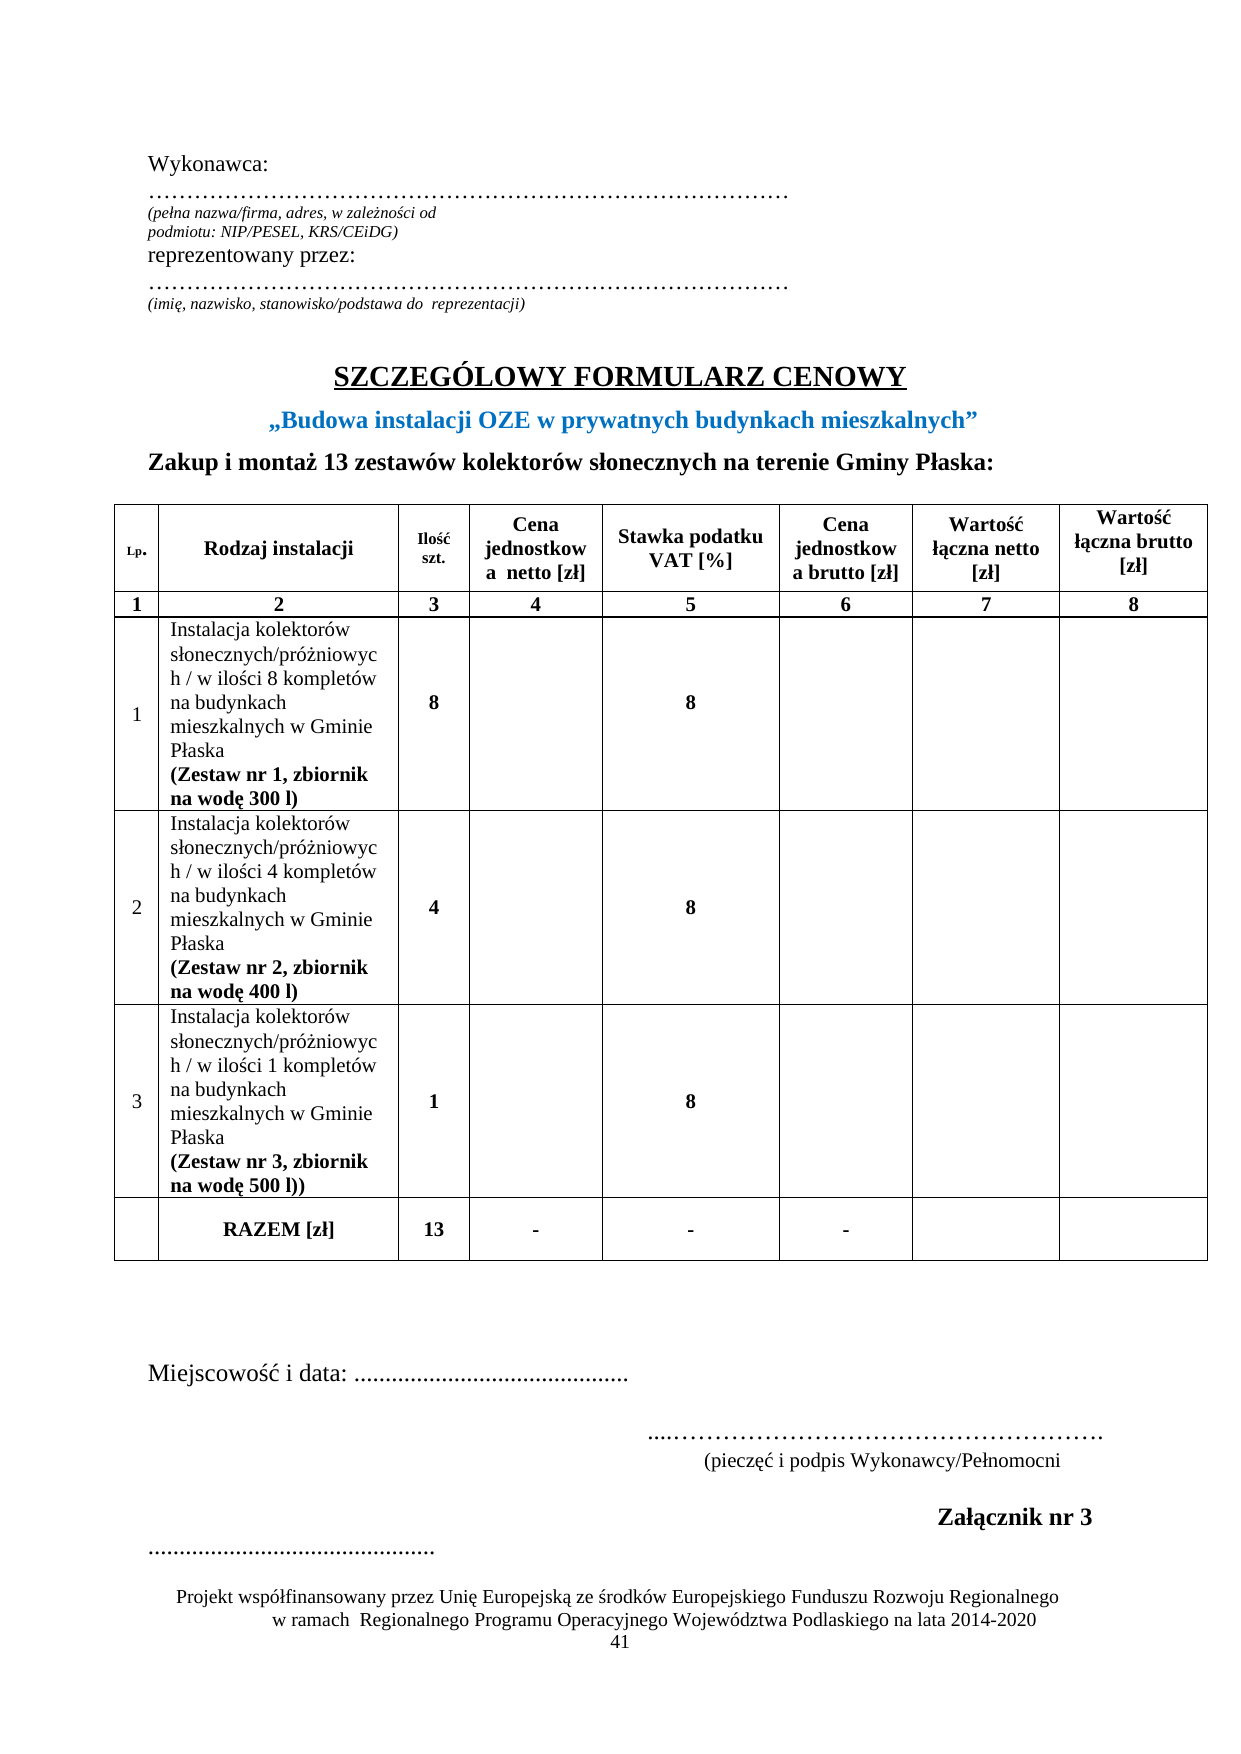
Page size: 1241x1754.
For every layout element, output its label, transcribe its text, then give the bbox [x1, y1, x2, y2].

table_cell Instalacja kolektorów słonecznych/próżniowych / w ilości 1 kompletów na budynkach mieszkalnych w Gminie Płaska (Zestaw nr 3, zbiornik na wodę 500 l)) [159, 1005, 398, 1197]
table_cell 8 [399, 618, 469, 810]
table_cell 4 [399, 811, 469, 1003]
table_cell 2 [115, 811, 158, 1003]
table_cell 8 [603, 1005, 779, 1197]
table_cell Instalacja kolektorów słonecznych/próżniowych / w ilości 4 kompletów na budynkach mieszkalnych w Gminie Płaska (Zestaw nr 2, zbiornik na wodę 400 l) [159, 811, 398, 1003]
table_header Ilość szt. [399, 505, 469, 591]
table_cell [913, 1198, 1059, 1260]
text ....……………………………………………. [591, 1416, 1137, 1444]
table_cell Instalacja kolektorów słonecznych/próżniowych / w ilości 8 kompletów na budynkach mieszkalnych w Gminie Płaska (Zestaw nr 1, zbiornik na wodę 300 l) [159, 618, 398, 810]
table_header Rodzaj instalacji [159, 505, 398, 591]
table_header Wartość łączna netto [zł] [913, 505, 1059, 591]
table_cell [913, 811, 1059, 1003]
table_cell [780, 811, 912, 1003]
table_cell 7 [913, 592, 1059, 616]
table_cell 8 [603, 618, 779, 810]
table_header Stawka podatku VAT [%] [603, 505, 779, 591]
table_cell [913, 1005, 1059, 1197]
text ………………………………………………………………………… [148, 177, 1092, 203]
table_cell 8 [1060, 592, 1207, 616]
table_cell - [780, 1198, 912, 1260]
text reprezentowany przez: [148, 241, 1092, 268]
table_header Cena jednostkowa netto [zł] [470, 505, 602, 591]
table_cell [780, 1005, 912, 1197]
text (pieczęć i podpis Wykonawcy/Pełnomocni [148, 1444, 1092, 1473]
table_cell 3 [115, 1005, 158, 1197]
text Miejscowość i data: ............................................ [148, 1358, 1092, 1387]
table_cell 13 [399, 1198, 469, 1260]
table_cell [470, 811, 602, 1003]
table_cell [1060, 811, 1207, 1003]
text (pełna nazwa/firma, adres, w zależności od podmiotu: NIP/PESEL, KRS/CEiDG) [148, 203, 472, 241]
table_cell 3 [399, 592, 469, 616]
table_cell - [603, 1198, 779, 1260]
table_cell 6 [780, 592, 912, 616]
table_cell - [470, 1198, 602, 1260]
text (imię, nazwisko, stanowisko/podstawa do reprezentacji) [148, 294, 1092, 313]
text „Budowa instalacji OZE w prywatnych budynkach mieszkalnych” [148, 405, 1092, 434]
table_cell 1 [399, 1005, 469, 1197]
table_cell [1060, 1005, 1207, 1197]
table_cell [913, 618, 1059, 810]
table_cell RAZEM [zł] [159, 1198, 398, 1260]
table_cell [470, 1005, 602, 1197]
table_cell 2 [159, 592, 398, 616]
table_header Lp. [115, 505, 158, 591]
table_cell [780, 618, 912, 810]
text SZCZEGÓLOWY FORMULARZ CENOWY [148, 359, 1092, 393]
table_header Cena jednostkowa brutto [zł] [780, 505, 912, 591]
table_cell 8 [603, 811, 779, 1003]
text Załącznik nr 3 [148, 1502, 1092, 1531]
table_cell [1060, 618, 1207, 810]
table_cell 1 [115, 618, 158, 810]
table_cell [115, 1198, 158, 1260]
text Zakup i montaż 13 zestawów kolektorów słonecznych na terenie Gminy Płaska: [148, 447, 1092, 475]
table_cell 5 [603, 592, 779, 616]
text Wykonawca: [148, 150, 1092, 177]
text .............................................. [148, 1531, 1092, 1559]
text ………………………………………………………………………… [148, 268, 1092, 294]
table_cell [470, 618, 602, 810]
table_cell [1060, 1198, 1207, 1260]
table_cell 1 [115, 592, 158, 616]
table_cell 4 [470, 592, 602, 616]
table_header Wartość łączna brutto [zł] [1060, 505, 1207, 591]
